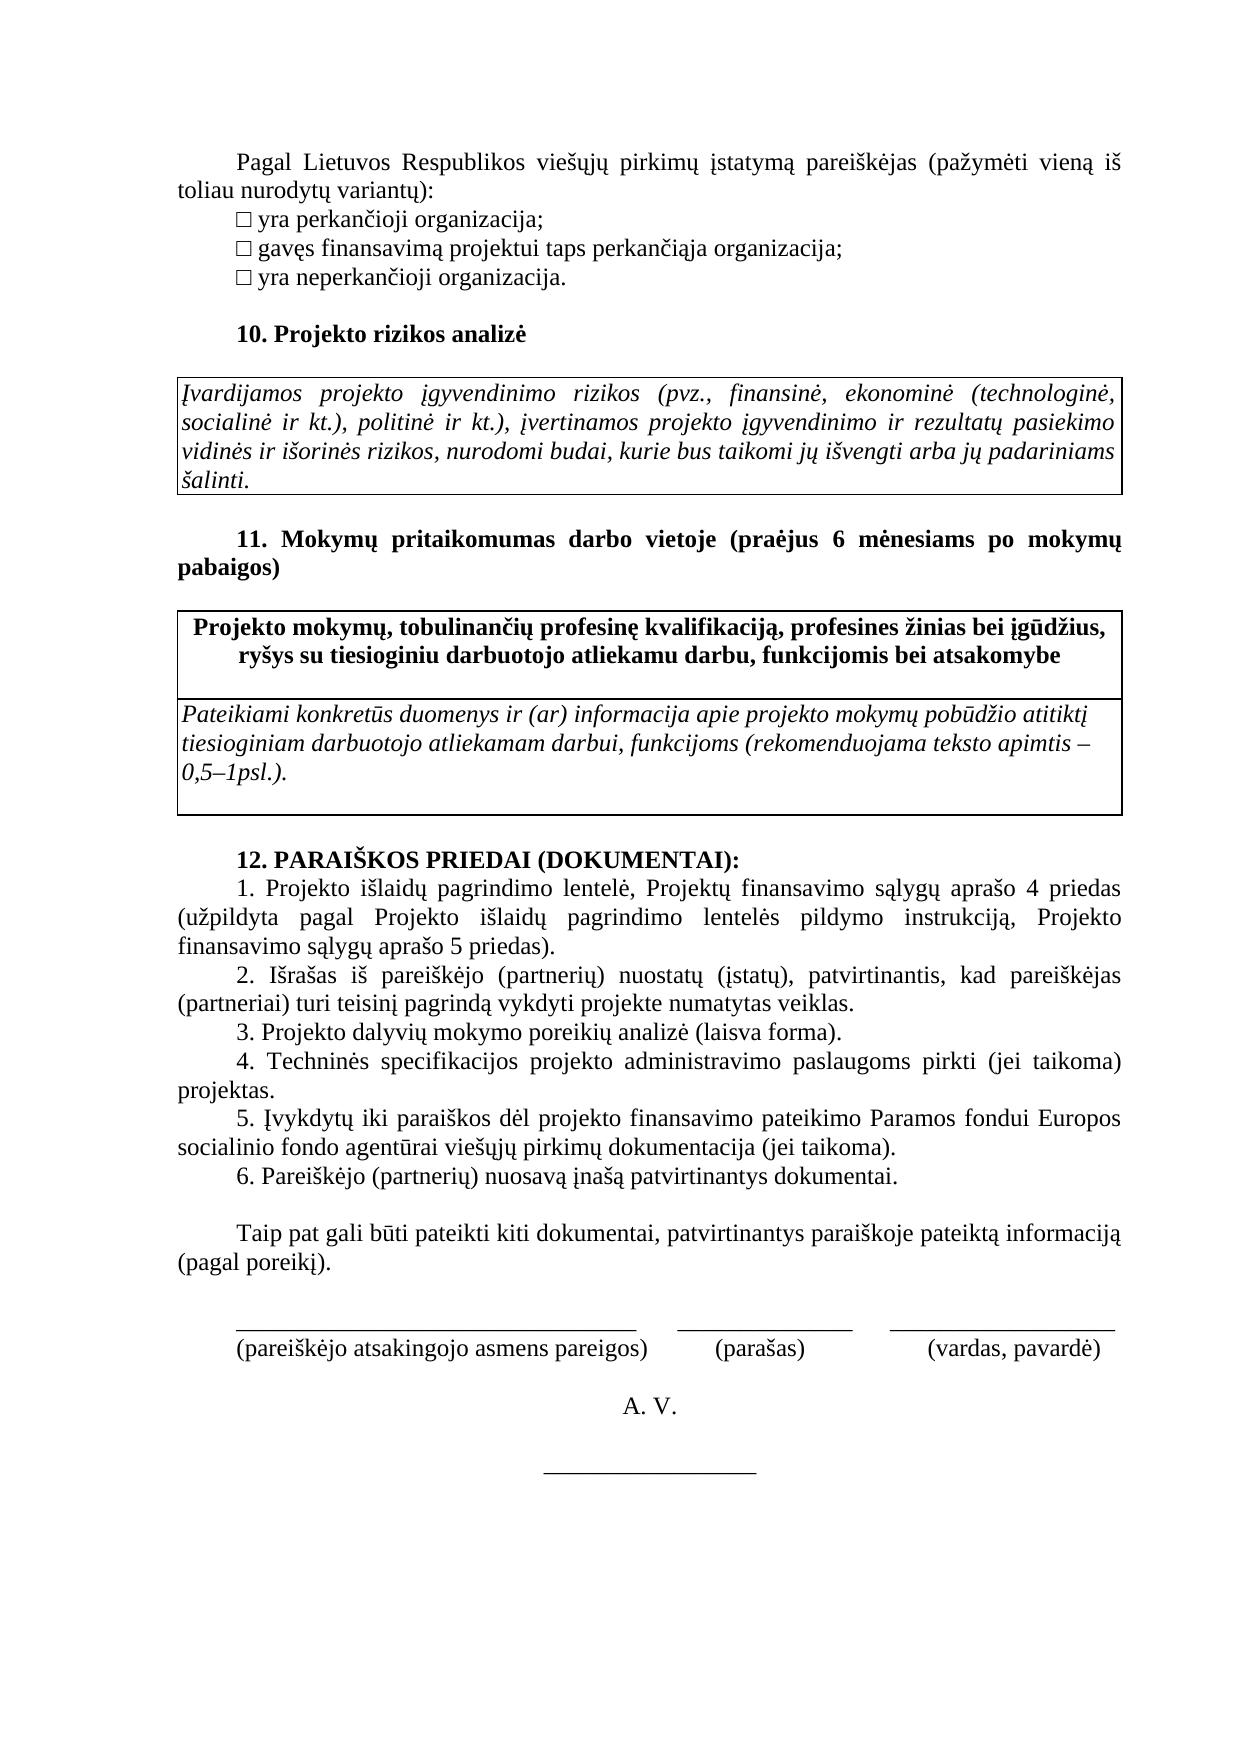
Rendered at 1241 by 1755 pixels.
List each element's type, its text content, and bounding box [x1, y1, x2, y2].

text 6. Pareiškėjo (partnerių) nuosavą įnašą patvirtinantys dokumentai. [177, 1161, 1122, 1190]
text 4. Techninės specifikacijos projekto administravimo paslaugoms pirkti (jei taikoma) projektas. [177, 1046, 1122, 1103]
text ________________________________ ______________ __________________ [177, 1305, 1122, 1333]
text (pareiškėjo atsakingojo asmens pareigos) (parašas) (vardas, pavardė) [177, 1333, 1122, 1362]
text _________________ [177, 1448, 1122, 1477]
text 2. Išrašas iš pareiškėjo (partnerių) nuostatų (įstatų), patvirtinantis, kad pareiškėjas (partneriai) turi teisinį pagrindą vykdyti projekte numatytas veiklas. [177, 960, 1122, 1017]
text 3. Projekto dalyvių mokymo poreikių analizė (laisva forma). [177, 1017, 1122, 1046]
text □[] yra perkančioji organizacija; [177, 204, 1122, 233]
text A. V. [177, 1391, 1122, 1420]
text 11. Mokymų pritaikomumas darbo vietoje (praėjus 6 mėnesiams po mokymų pabaigos) [177, 524, 1122, 581]
text □[] yra neperkančioji organizacija. [177, 262, 1122, 291]
text 12. PARAIŠKOS PRIEDAI (DOKUMENTAI): [177, 845, 1122, 873]
table_cell Pateikiami konkretūs duomenys ir (ar) informacija apie projekto mokymų pobūdžio atitiktį tiesioginiam darbuotojo atliekamam darbui, funkcijoms (rekomenduojama teksto apimtis – 0,5–1psl.). [178, 700, 1121, 814]
text □[] gavęs finansavimą projektui taps perkančiąja organizacija; [177, 233, 1122, 262]
text Pagal Lietuvos Respublikos viešųjų pirkimų įstatymą pareiškėjas (pažymėti vieną iš toliau nurodytų variantų): [177, 147, 1122, 204]
text Taip pat gali būti pateikti kiti dokumentai, patvirtinantys paraiškoje pateiktą informaciją (pagal poreikį). [177, 1218, 1122, 1276]
text 1. Projekto išlaidų pagrindimo lentelė, Projektų finansavimo sąlygų aprašo 4 priedas (užpildyta pagal Projekto išlaidų pagrindimo lentelės pildymo instrukciją, Projekto finansavimo sąlygų aprašo 5 priedas). [177, 873, 1122, 960]
table_header Projekto mokymų, tobulinančių profesinę kvalifikaciją, profesines žinias bei įgūdžius, ryšys su tiesioginiu darbuotojo atliekamu darbu, funkcijomis bei atsakomybe [178, 612, 1121, 698]
table_header Įvardijamos projekto įgyvendinimo rizikos (pvz., finansinė, ekonominė (technologinė, socialinė ir kt.), politinė ir kt.), įvertinamos projekto įgyvendinimo ir rezultatų pasiekimo vidinės ir išorinės rizikos, nurodomi budai, kurie bus taikomi jų išvengti arba jų padariniams šalinti. [178, 378, 1121, 493]
text 10. Projekto rizikos analizė [177, 319, 1122, 348]
text 5. Įvykdytų iki paraiškos dėl projekto finansavimo pateikimo Paramos fondui Europos socialinio fondo agentūrai viešųjų pirkimų dokumentacija (jei taikoma). [177, 1103, 1122, 1161]
